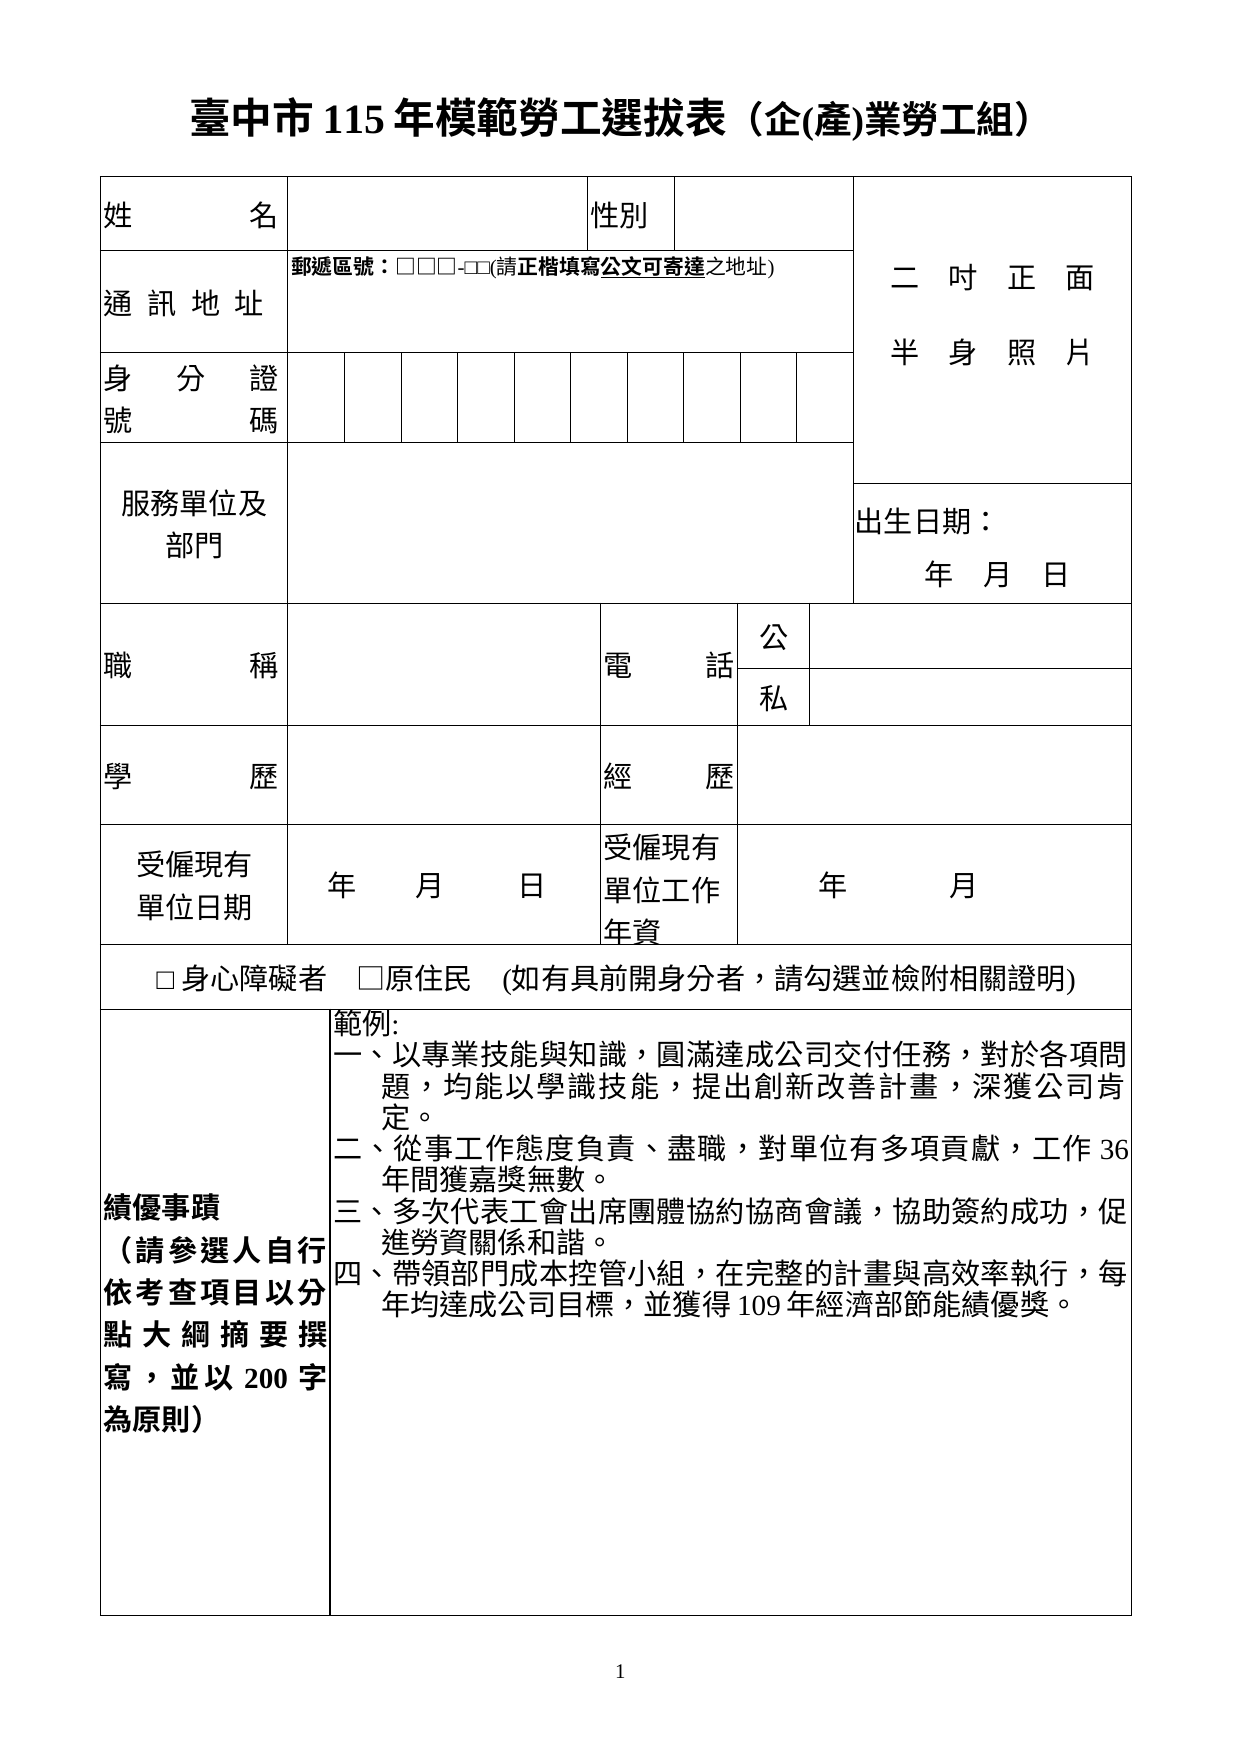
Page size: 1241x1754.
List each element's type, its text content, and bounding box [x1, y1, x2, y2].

table_header [675, 177, 853, 249]
table_cell 年 月 [738, 825, 1131, 944]
table_cell 出生日期： 年 月 日 [854, 484, 1131, 602]
table_cell [628, 353, 683, 442]
table_cell [458, 353, 514, 442]
table_cell [515, 353, 570, 442]
table_cell [345, 353, 401, 442]
table_cell [738, 726, 1131, 824]
table_cell [288, 443, 853, 602]
table_cell [402, 353, 457, 442]
table_cell 經 歷 [601, 726, 737, 824]
table_cell [810, 669, 1131, 724]
table_cell [741, 353, 796, 442]
table_cell [684, 353, 740, 442]
table_cell 職 稱 [101, 604, 287, 724]
table_cell 受僱現有 單位日期 [101, 825, 287, 944]
table_cell 受僱現有單位工作年資 [601, 825, 737, 944]
table_cell 通 訊 地 址 [101, 251, 287, 352]
table_cell 服務單位及 部門 [101, 443, 287, 602]
table_cell 績優事蹟 （請參選人自行依考查項目以分點大綱摘要撰寫，並以200字為原則） [101, 1010, 329, 1614]
table_cell [810, 604, 1131, 667]
table_header 性別 [588, 177, 674, 249]
table_cell 私 [738, 669, 809, 724]
table_cell 電 話 [601, 604, 737, 724]
table_cell 學 歷 [101, 726, 287, 824]
table_cell 郵遞區號：□□□-□□(請正楷填寫公文可寄達之地址) [288, 251, 853, 352]
table_cell [288, 726, 600, 824]
table_cell 身 分 證 號 碼 [101, 353, 287, 442]
table_cell 年 月 日 [288, 825, 600, 944]
table_cell [797, 353, 853, 442]
table_cell □ 身心障礙者 □原住民 (如有具前開身分者，請勾選並檢附相關證明) [101, 945, 1131, 1008]
table_cell [288, 353, 344, 442]
table_cell [288, 604, 600, 724]
table_header 二 吋 正 面 半 身 照 片 [854, 177, 1131, 483]
table_cell 公 [738, 604, 809, 667]
table_header 姓 名 [101, 177, 287, 249]
table_header [288, 177, 587, 249]
table_cell [571, 353, 627, 442]
subtitle 臺中市115年模範勞工選拔表（企(產)業勞工組） [94, 86, 1146, 146]
table_cell 範例: 一、以專業技能與知識，圓滿達成公司交付任務，對於各項問題，均能以學識技能，提出創新改善計畫，深獲公司肯定。 二、從事工作態度負責、盡職，對單位有多項貢獻，工作36年間獲嘉獎無數。 三、多次代表工會出席團體協約協商會議，協助簽約成功，促進勞資關係和諧。 四、帶領部門成本控管小組，在完整的計畫與高效率執行，每年均達成公司目標，並獲得109年經濟部節能績優獎。 [331, 1010, 1131, 1614]
